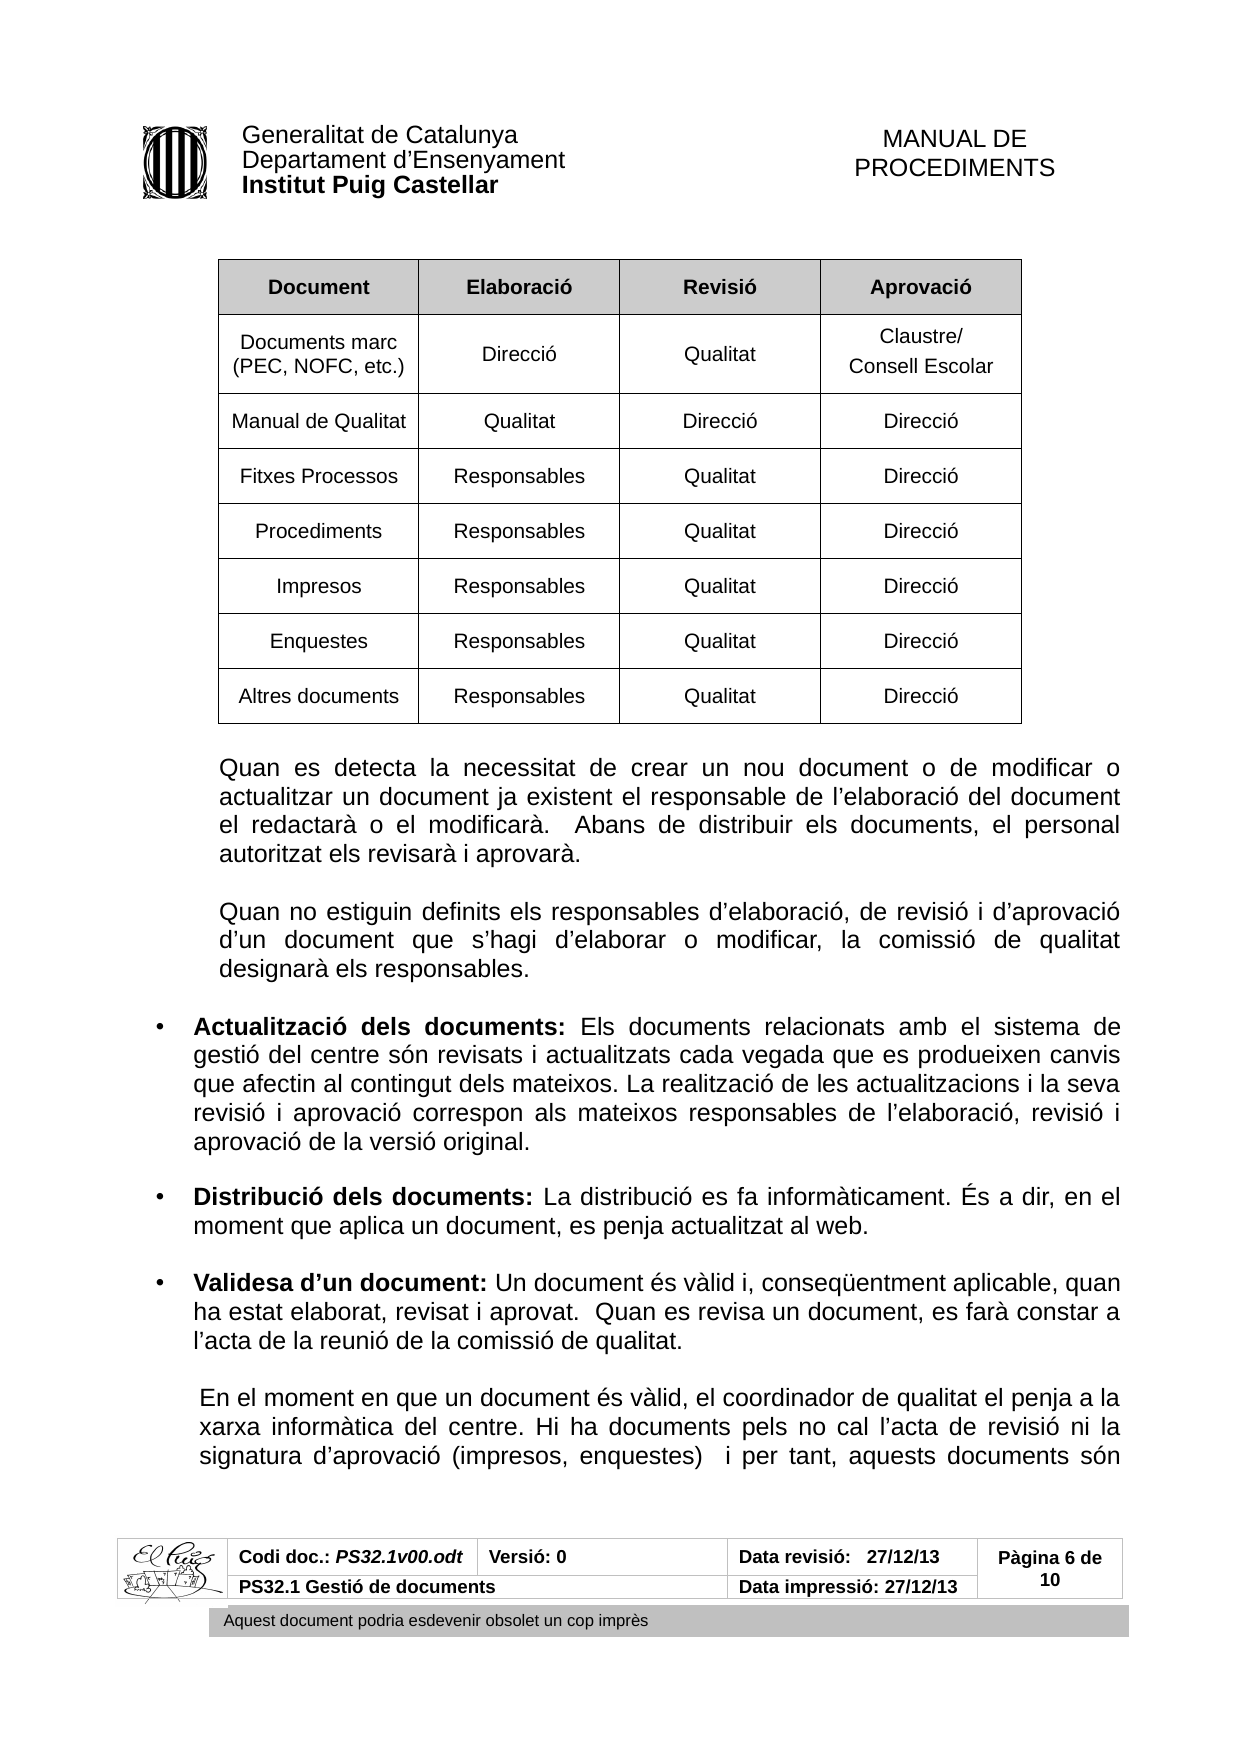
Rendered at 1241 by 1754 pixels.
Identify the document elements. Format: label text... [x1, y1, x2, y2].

picture [143, 126, 207, 199]
table_cell Responsables [419, 669, 619, 723]
table_cell Documents marc (PEC, NOFC, etc.) [219, 315, 418, 393]
table_header Aprovació [821, 260, 1021, 314]
table_cell Qualitat [620, 559, 820, 613]
list Distribució dels documents: La distribució es fa informàticament. És a dir, en el moment que aplica un document, es penja actualitzat al web. [156, 1182, 1122, 1239]
table_cell Procediments [219, 504, 418, 558]
table_cell Qualitat [620, 504, 820, 558]
table_cell Qualitat [620, 315, 820, 393]
text Quan es detecta la necessitat de crear un nou document o de modificar o actualitzar un document ja existent el responsable de l’elaboració del document el redactarà o el modificarà. Abans de distribuir els documents, el personal autoritzat els revisarà i aprovarà. [219, 753, 1122, 868]
table_cell Direcció [821, 449, 1021, 503]
table_header Elaboració [419, 260, 619, 314]
list Actualització dels documents: Els documents relacionats amb el sistema de gestió del centre són revisats i actualitzats cada vegada que es produeixen canvis que afectin al contingut dels mateixos. La realització de les actualitzacions i la seva revisió i aprovació correspon als mateixos responsables de l’elaboració, revisió i aprovació de la versió original. [156, 1012, 1122, 1155]
table_header Revisió [620, 260, 820, 314]
table_cell Impresos [219, 559, 418, 613]
table_cell Responsables [419, 559, 619, 613]
picture [114, 1535, 227, 1607]
table_cell Responsables [419, 614, 619, 668]
picture [118, 1539, 227, 1598]
table_cell Direcció [821, 394, 1021, 448]
text En el moment en que un document és vàlid, el coordinador de qualitat el penja a la xarxa informàtica del centre. Hi ha documents pels no cal l’acta de revisió ni la signatura d’aprovació (impresos, enquestes) i per tant, aquests documents són [199, 1383, 1122, 1469]
table_cell Qualitat [419, 394, 619, 448]
table_cell Enquestes [219, 614, 418, 668]
table_cell Direcció [419, 315, 619, 393]
table_cell Claustre/ Consell Escolar [821, 315, 1021, 393]
table_cell Altres documents [219, 669, 418, 723]
table_cell Direcció [821, 669, 1021, 723]
table_cell Qualitat [620, 614, 820, 668]
table_header Document [219, 260, 418, 314]
text Quan no estiguin definits els responsables d’elaboració, de revisió i d’aprovació d’un document que s’hagi d’elaborar o modificar, la comissió de qualitat designarà els responsables. [219, 897, 1122, 983]
list Validesa d’un document: Un document és vàlid i, conseqüentment aplicable, quan ha estat elaborat, revisat i aprovat. Quan es revisa un document, es farà constar a l’acta de la reunió de la comissió de qualitat. [156, 1268, 1122, 1354]
table_cell Fitxes Processos [219, 449, 418, 503]
table_cell Manual de Qualitat [219, 394, 418, 448]
table_cell Direcció [620, 394, 820, 448]
table_cell Qualitat [620, 449, 820, 503]
table_cell Direcció [821, 504, 1021, 558]
table_cell Qualitat [620, 669, 820, 723]
table_cell Responsables [419, 449, 619, 503]
table_cell Direcció [821, 614, 1021, 668]
table_cell Responsables [419, 504, 619, 558]
table_cell Direcció [821, 559, 1021, 613]
